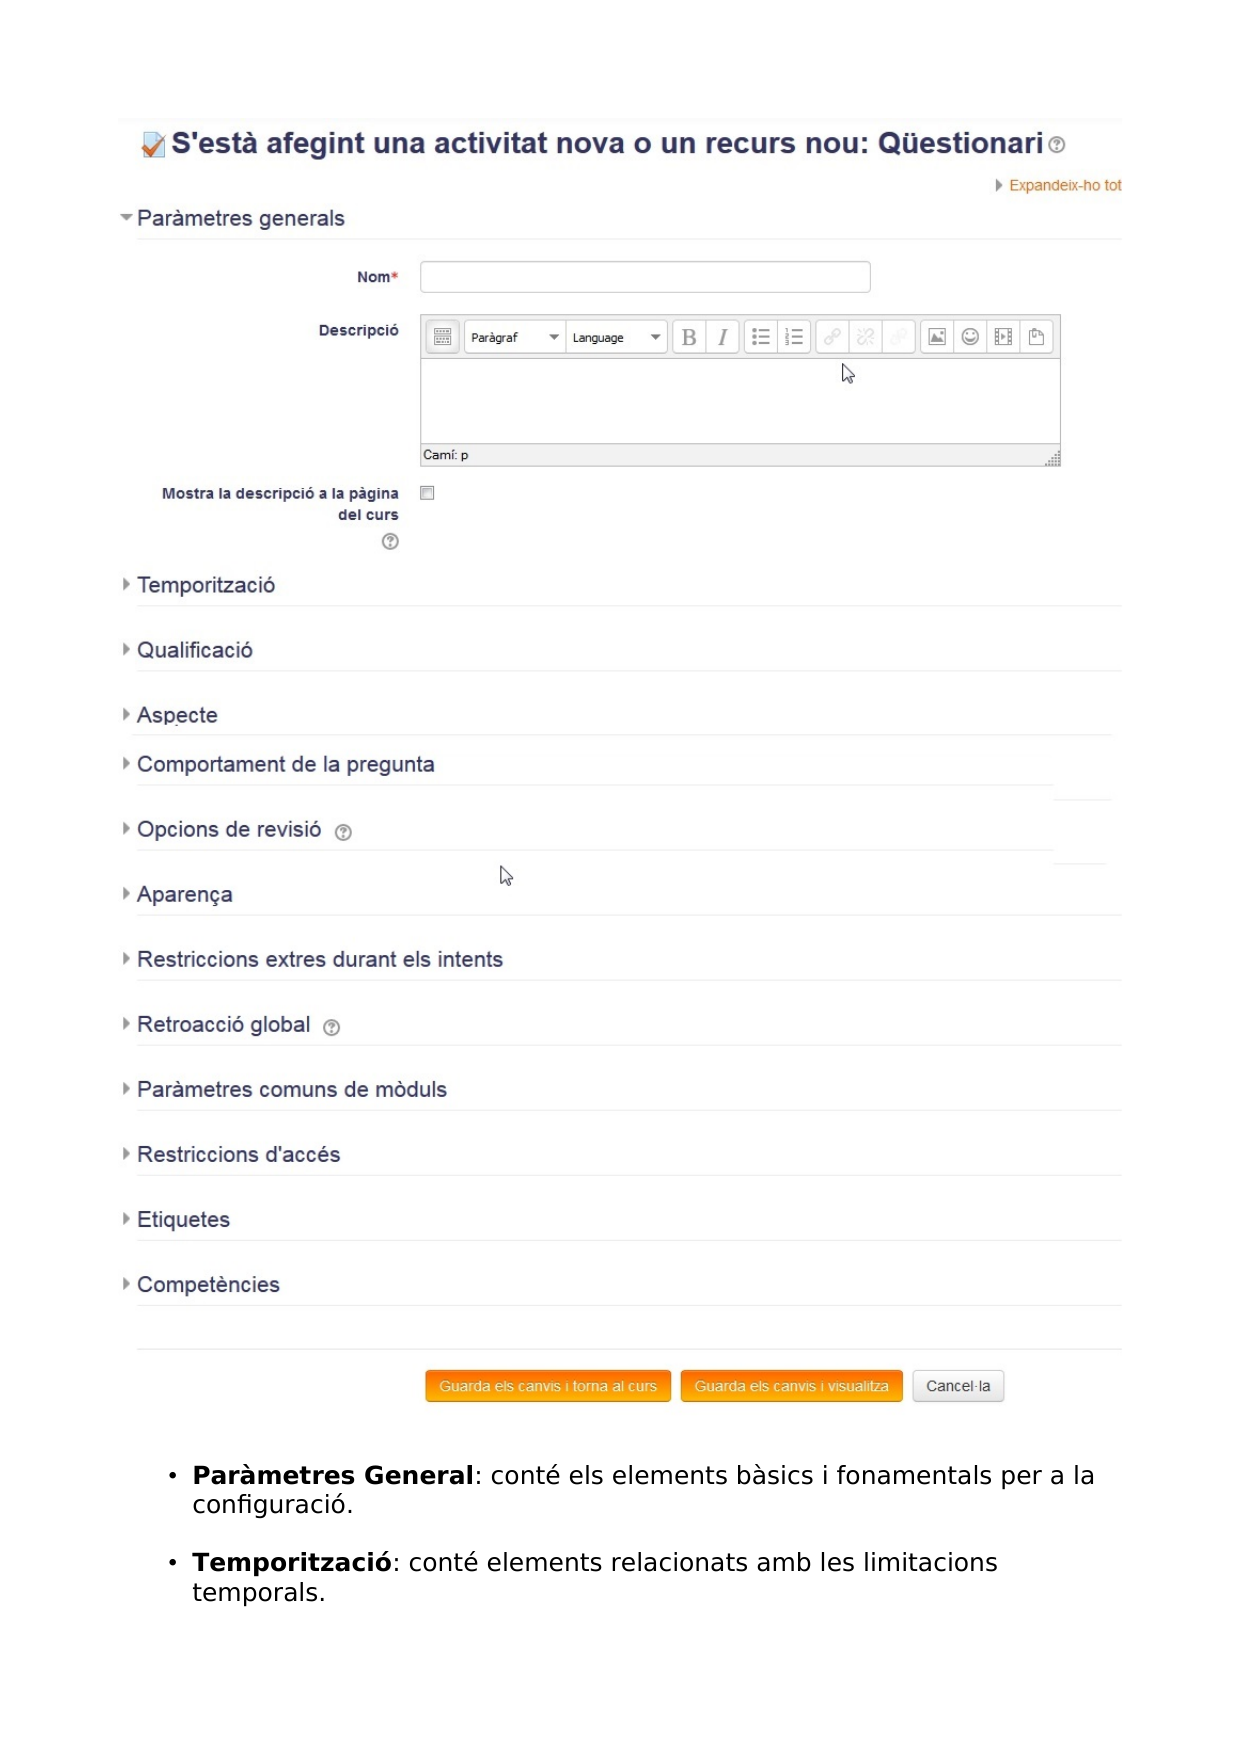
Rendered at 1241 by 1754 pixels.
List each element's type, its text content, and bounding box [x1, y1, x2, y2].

picture [118, 118, 1123, 1419]
list Paràmetres General: conté els elements bàsics i fonamentals per a la configuració. [177, 1461, 1122, 1519]
list Temporització: conté elements relacionats amb les limitacions temporals. [177, 1549, 1122, 1607]
